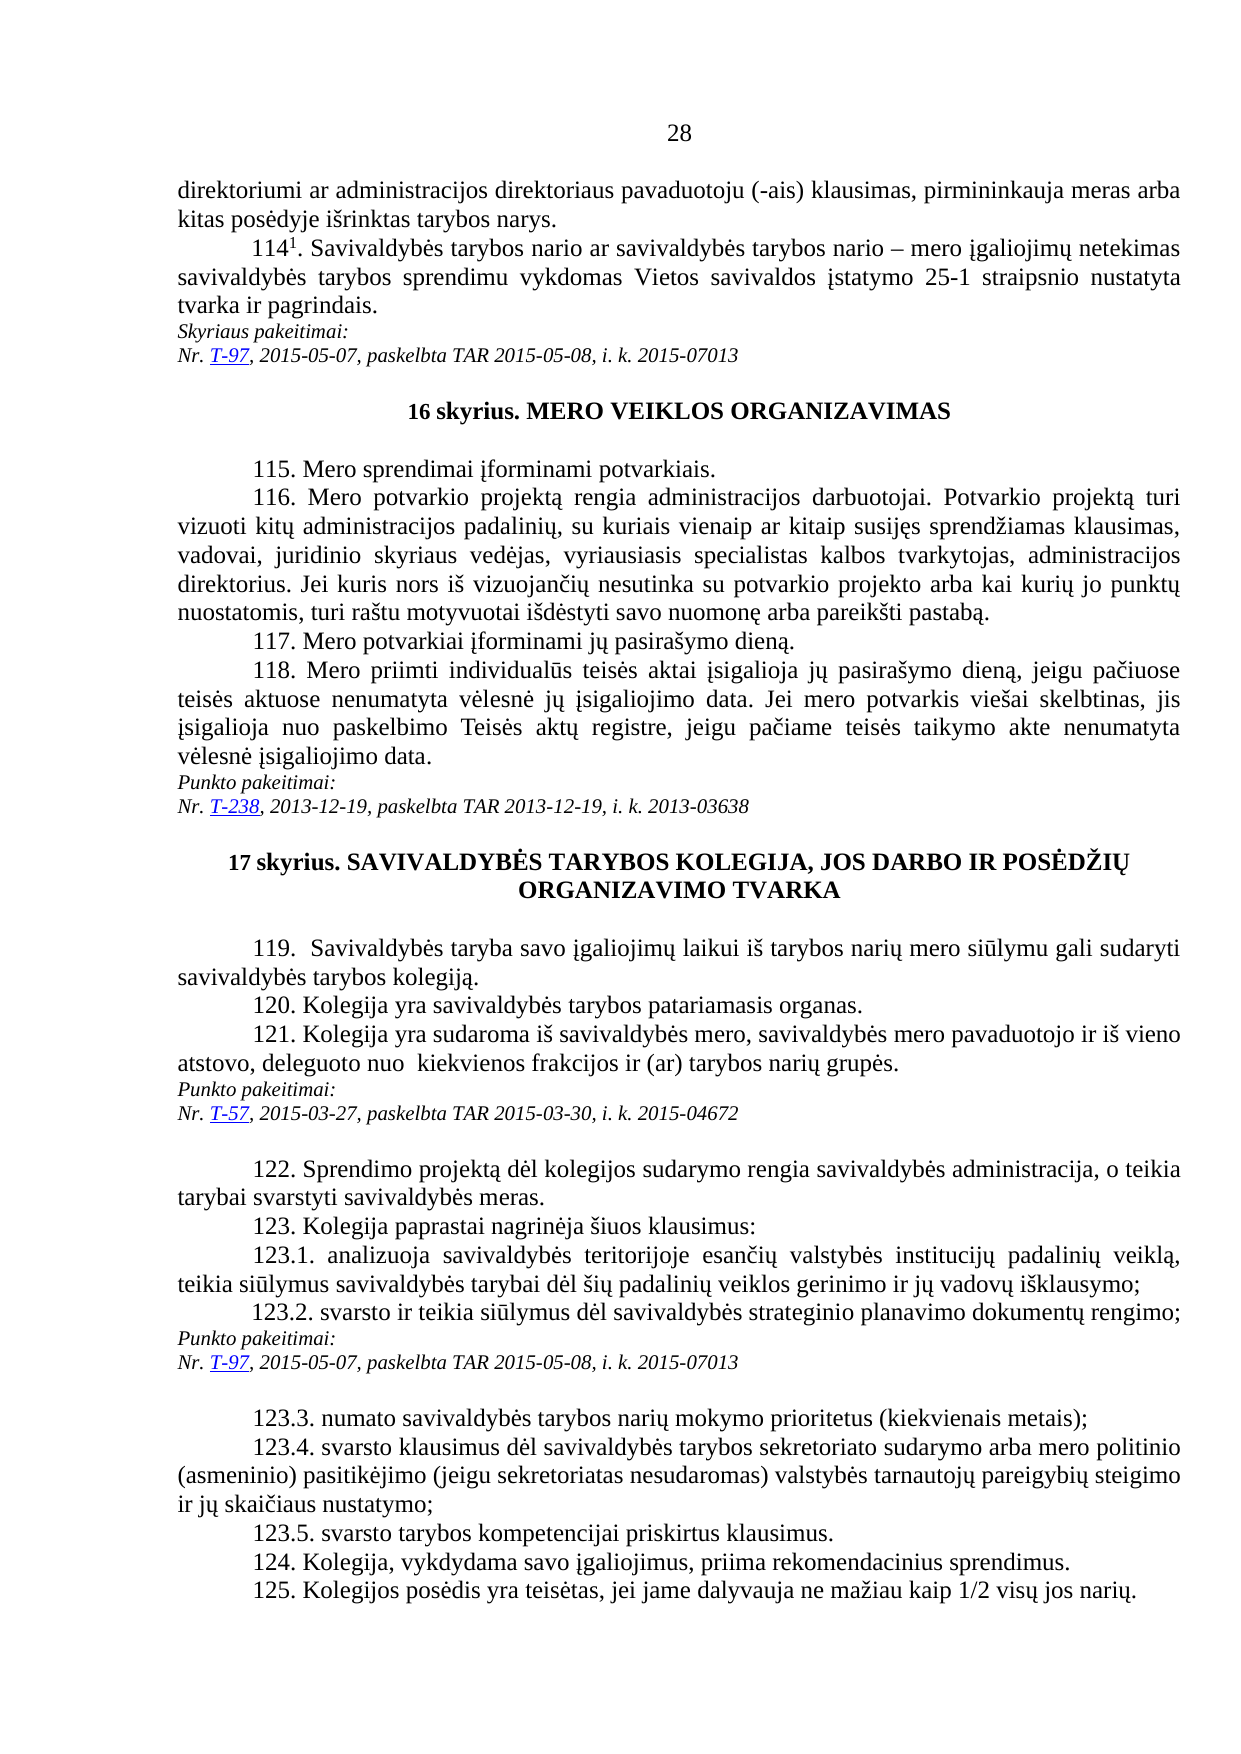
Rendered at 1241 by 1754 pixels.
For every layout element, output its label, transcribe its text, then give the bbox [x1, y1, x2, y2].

text Skyriaus pakeitimai: [177, 319, 1181, 343]
text 116. Mero potvarkio projektą rengia administracijos darbuotojai. Potvarkio projektą turi vizuoti kitų administracijos padalinių, su kuriais vienaip ar kitaip susijęs sprendžiamas klausimas, vadovai, juridinio skyriaus vedėjas, vyriausiasis specialistas kalbos tvarkytojas, administracijos direktorius. Jei kuris nors iš vizuojančių nesutinka su potvarkio projekto arba kai kurių jo punktų nuostatomis, turi raštu motyvuotai išdėstyti savo nuomonę arba pareikšti pastabą. [177, 482, 1181, 626]
text 122. Sprendimo projektą dėl kolegijos sudarymo rengia savivaldybės administracija, o teikia tarybai svarstyti savivaldybės meras. [177, 1154, 1181, 1211]
text 120. Kolegija yra savivaldybės tarybos patariamasis organas. [177, 991, 1181, 1019]
text Punkto pakeitimai: [177, 1077, 1181, 1101]
text Punkto pakeitimai: [177, 1326, 1181, 1350]
text Punkto pakeitimai: [177, 770, 1181, 794]
text 118. Mero priimti individualūs teisės aktai įsigalioja jų pasirašymo dieną, jeigu pačiuose teisės aktuose nenumatyta vėlesnė jų įsigaliojimo data. Jei mero potvarkis viešai skelbtinas, jis įsigalioja nuo paskelbimo Teisės aktų registre, jeigu pačiame teisės taikymo akte nenumatyta vėlesnė įsigaliojimo data. [177, 655, 1181, 770]
text direktoriumi ar administracijos direktoriaus pavaduotoju (-ais) klausimas, pirmininkauja meras arba kitas posėdyje išrinktas tarybos narys. [177, 176, 1181, 233]
text 119. Savivaldybės taryba savo įgaliojimų laikui iš tarybos narių mero siūlymu gali sudaryti savivaldybės tarybos kolegiją. [177, 933, 1181, 991]
text 17 skyrius. SAVIVALDYBĖS TARYBOS KOLEGIJA, JOS DARBO IR POSĖDŽIŲ ORGANIZAVIMO TVARKA [177, 847, 1181, 904]
text Nr. T-238, 2013-12-19, paskelbta TAR 2013-12-19, i. k. 2013-03638 [177, 794, 1181, 818]
text 123.4. svarsto klausimus dėl savivaldybės tarybos sekretoriato sudarymo arba mero politinio (asmeninio) pasitikėjimo (jeigu sekretoriatas nesudaromas) valstybės tarnautojų pareigybių steigimo ir jų skaičiaus nustatymo; [177, 1432, 1181, 1518]
text 121. Kolegija yra sudaroma iš savivaldybės mero, savivaldybės mero pavaduotojo ir iš vieno atstovo, deleguoto nuo kiekvienos frakcijos ir (ar) tarybos narių grupės. [177, 1019, 1181, 1077]
text 1141. Savivaldybės tarybos nario ar savivaldybės tarybos nario – mero įgaliojimų netekimas savivaldybės tarybos sprendimu vykdomas Vietos savivaldos įstatymo 25-1 straipsnio nustatyta tvarka ir pagrindais. [177, 233, 1181, 319]
text Nr. T-57, 2015-03-27, paskelbta TAR 2015-03-30, i. k. 2015-04672 [177, 1101, 1181, 1125]
text 115. Mero sprendimai įforminami potvarkiais. [177, 454, 1181, 482]
text 123.1. analizuoja savivaldybės teritorijoje esančių valstybės institucijų padalinių veiklą, teikia siūlymus savivaldybės tarybai dėl šių padalinių veiklos gerinimo ir jų vadovų išklausymo; [177, 1240, 1181, 1297]
text 123. Kolegija paprastai nagrinėja šiuos klausimus: [177, 1211, 1181, 1240]
text 123.3. numato savivaldybės tarybos narių mokymo prioritetus (kiekvienais metais); [177, 1403, 1181, 1432]
text 123.5. svarsto tarybos kompetencijai priskirtus klausimus. [177, 1518, 1181, 1547]
text 125. Kolegijos posėdis yra teisėtas, jei jame dalyvauja ne mažiau kaip 1/2 visų jos narių. [177, 1576, 1181, 1604]
text 123.2. svarsto ir teikia siūlymus dėl savivaldybės strateginio planavimo dokumentų rengimo; [177, 1297, 1181, 1326]
text Nr. T-97, 2015-05-07, paskelbta TAR 2015-05-08, i. k. 2015-07013 [177, 343, 1181, 367]
text 117. Mero potvarkiai įforminami jų pasirašymo dieną. [177, 626, 1181, 655]
text 124. Kolegija, vykdydama savo įgaliojimus, priima rekomendacinius sprendimus. [177, 1547, 1181, 1576]
text Nr. T-97, 2015-05-07, paskelbta TAR 2015-05-08, i. k. 2015-07013 [177, 1350, 1181, 1374]
text 16 skyrius. MERO VEIKLOS ORGANIZAVIMAS [177, 396, 1181, 425]
